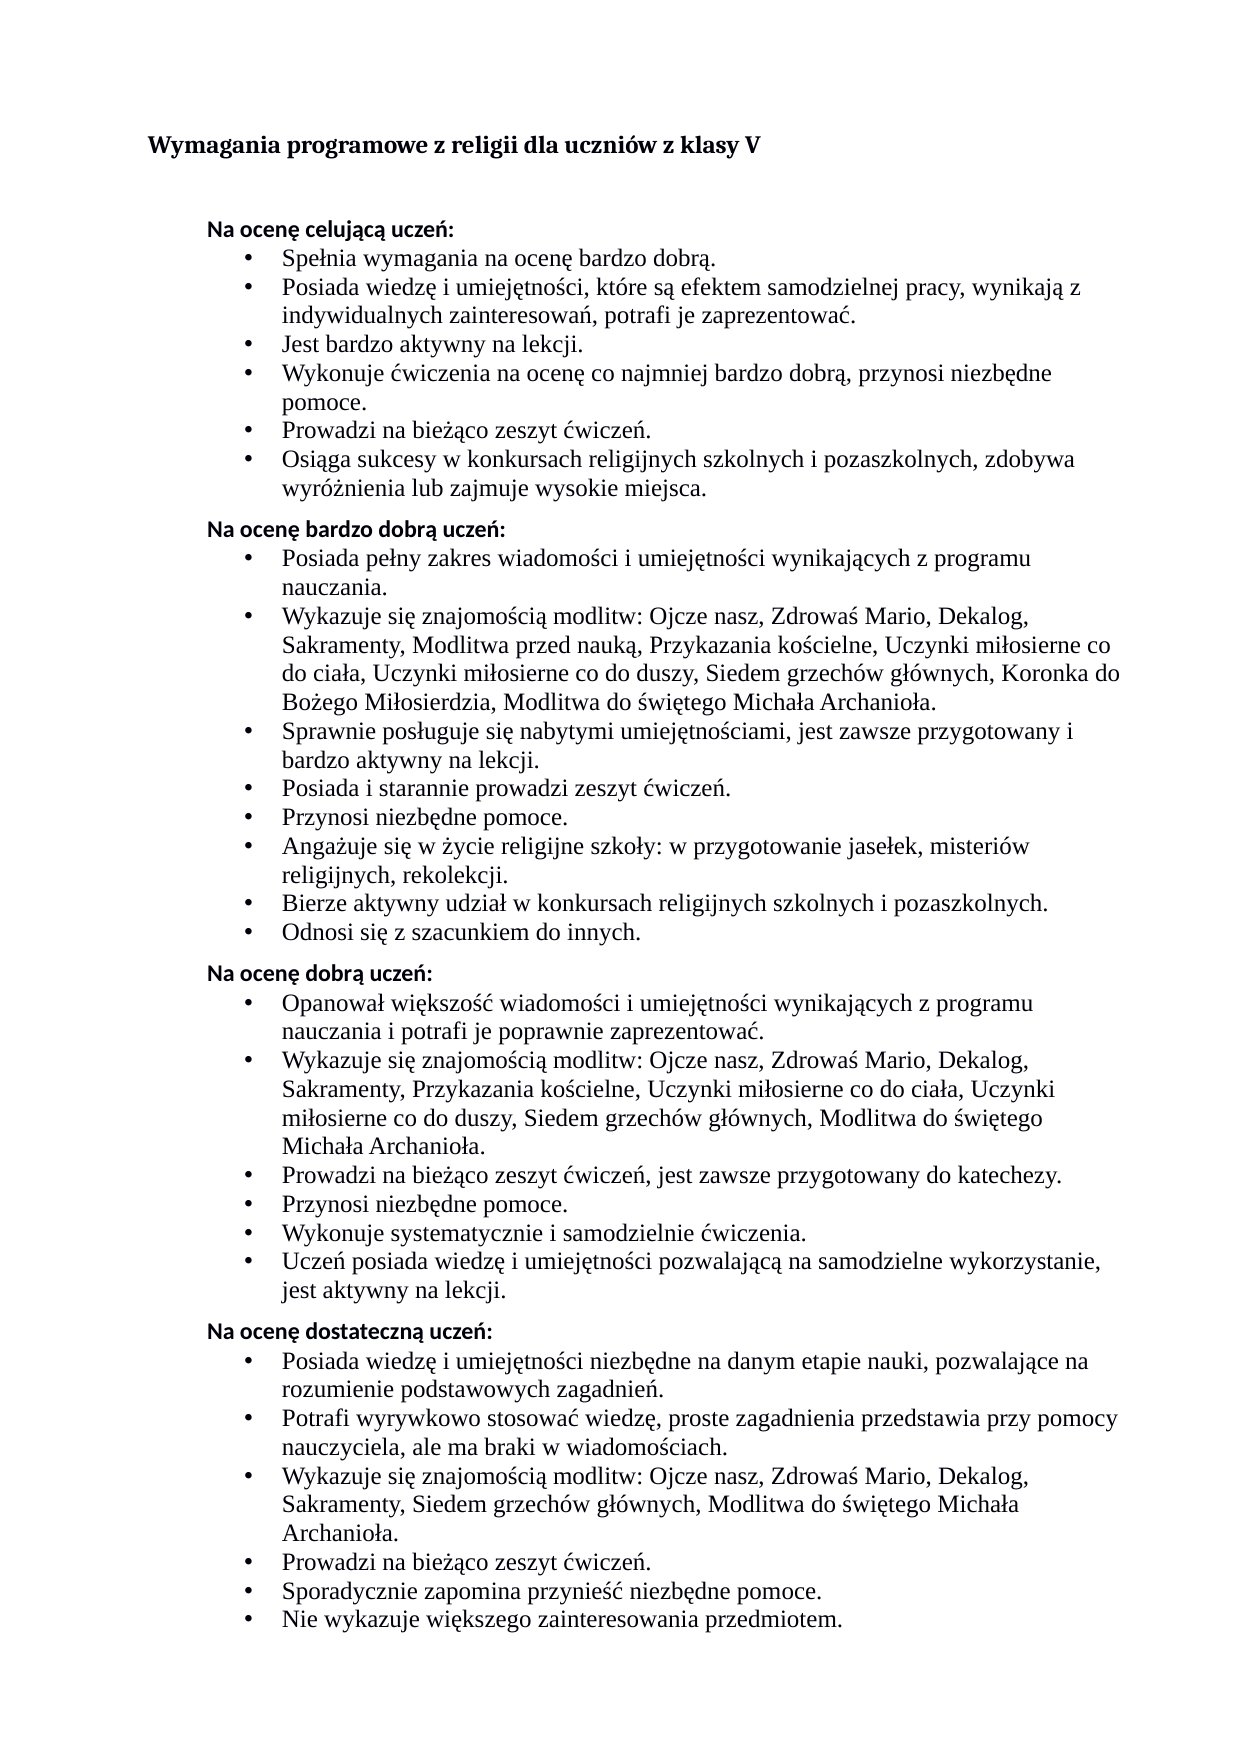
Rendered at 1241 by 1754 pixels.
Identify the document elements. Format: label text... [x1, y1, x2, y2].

list Osiąga sukcesy w konkursach religijnych szkolnych i pozaszkolnych, zdobywa wyróżnienia lub zajmuje wysokie miejsca. [244, 444, 1122, 502]
list Odnosi się z szacunkiem do innych. [244, 917, 1122, 946]
list Prowadzi na bieżąco zeszyt ćwiczeń. [244, 1547, 1122, 1576]
list Sprawnie posługuje się nabytymi umiejętnościami, jest zawsze przygotowany i bardzo aktywny na lekcji. [244, 716, 1122, 773]
list Posiada wiedzę i umiejętności, które są efektem samodzielnej pracy, wynikają z indywidualnych zainteresowań, potrafi je zaprezentować. [244, 272, 1122, 329]
list Wykazuje się znajomością modlitw: Ojcze nasz, Zdrowaś Mario, Dekalog, Sakramenty, Modlitwa przed nauką, Przykazania kościelne, Uczynki miłosierne co do ciała, Uczynki miłosierne co do duszy, Siedem grzechów głównych, Koronka do Bożego Miłosierdzia, Modlitwa do świętego Michała Archanioła. [244, 601, 1122, 716]
list Wykazuje się znajomością modlitw: Ojcze nasz, Zdrowaś Mario, Dekalog, Sakramenty, Przykazania kościelne, Uczynki miłosierne co do ciała, Uczynki miłosierne co do duszy, Siedem grzechów głównych, Modlitwa do świętego Michała Archanioła. [244, 1045, 1122, 1160]
text Na ocenę celującą uczeń: [207, 214, 1122, 243]
list Posiada pełny zakres wiadomości i umiejętności wynikających z programu nauczania. [244, 543, 1122, 601]
list Prowadzi na bieżąco zeszyt ćwiczeń, jest zawsze przygotowany do katechezy. [244, 1160, 1122, 1189]
list Wykonuje systematycznie i samodzielnie ćwiczenia. [244, 1218, 1122, 1246]
list Wykonuje ćwiczenia na ocenę co najmniej bardzo dobrą, przynosi niezbędne pomoce. [244, 358, 1122, 415]
list Wykazuje się znajomością modlitw: Ojcze nasz, Zdrowaś Mario, Dekalog, Sakramenty, Siedem grzechów głównych, Modlitwa do świętego Michała Archanioła. [244, 1461, 1122, 1547]
list Jest bardzo aktywny na lekcji. [244, 329, 1122, 358]
list Nie wykazuje większego zainteresowania przedmiotem. [244, 1604, 1122, 1633]
text Na ocenę dobrą uczeń: [207, 958, 1122, 988]
list Angażuje się w życie religijne szkoły: w przygotowanie jasełek, misteriów religijnych, rekolekcji. [244, 831, 1122, 888]
list Przynosi niezbędne pomoce. [244, 802, 1122, 831]
subtitle Wymagania programowe z religii dla uczniów z klasy V [148, 131, 1122, 159]
text Na ocenę bardzo dobrą uczeń: [207, 514, 1122, 543]
list Spełnia wymagania na ocenę bardzo dobrą. [244, 243, 1122, 272]
list Posiada wiedzę i umiejętności niezbędne na danym etapie nauki, pozwalające na rozumienie podstawowych zagadnień. [244, 1346, 1122, 1403]
list Sporadycznie zapomina przynieść niezbędne pomoce. [244, 1576, 1122, 1604]
list Opanował większość wiadomości i umiejętności wynikających z programu nauczania i potrafi je poprawnie zaprezentować. [244, 988, 1122, 1045]
list Bierze aktywny udział w konkursach religijnych szkolnych i pozaszkolnych. [244, 888, 1122, 917]
list Potrafi wyrywkowo stosować wiedzę, proste zagadnienia przedstawia przy pomocy nauczyciela, ale ma braki w wiadomościach. [244, 1403, 1122, 1461]
list Przynosi niezbędne pomoce. [244, 1189, 1122, 1218]
list Uczeń posiada wiedzę i umiejętności pozwalającą na samodzielne wykorzystanie, jest aktywny na lekcji. [244, 1246, 1122, 1304]
text Na ocenę dostateczną uczeń: [207, 1316, 1122, 1346]
list Posiada i starannie prowadzi zeszyt ćwiczeń. [244, 773, 1122, 802]
list Prowadzi na bieżąco zeszyt ćwiczeń. [244, 415, 1122, 444]
